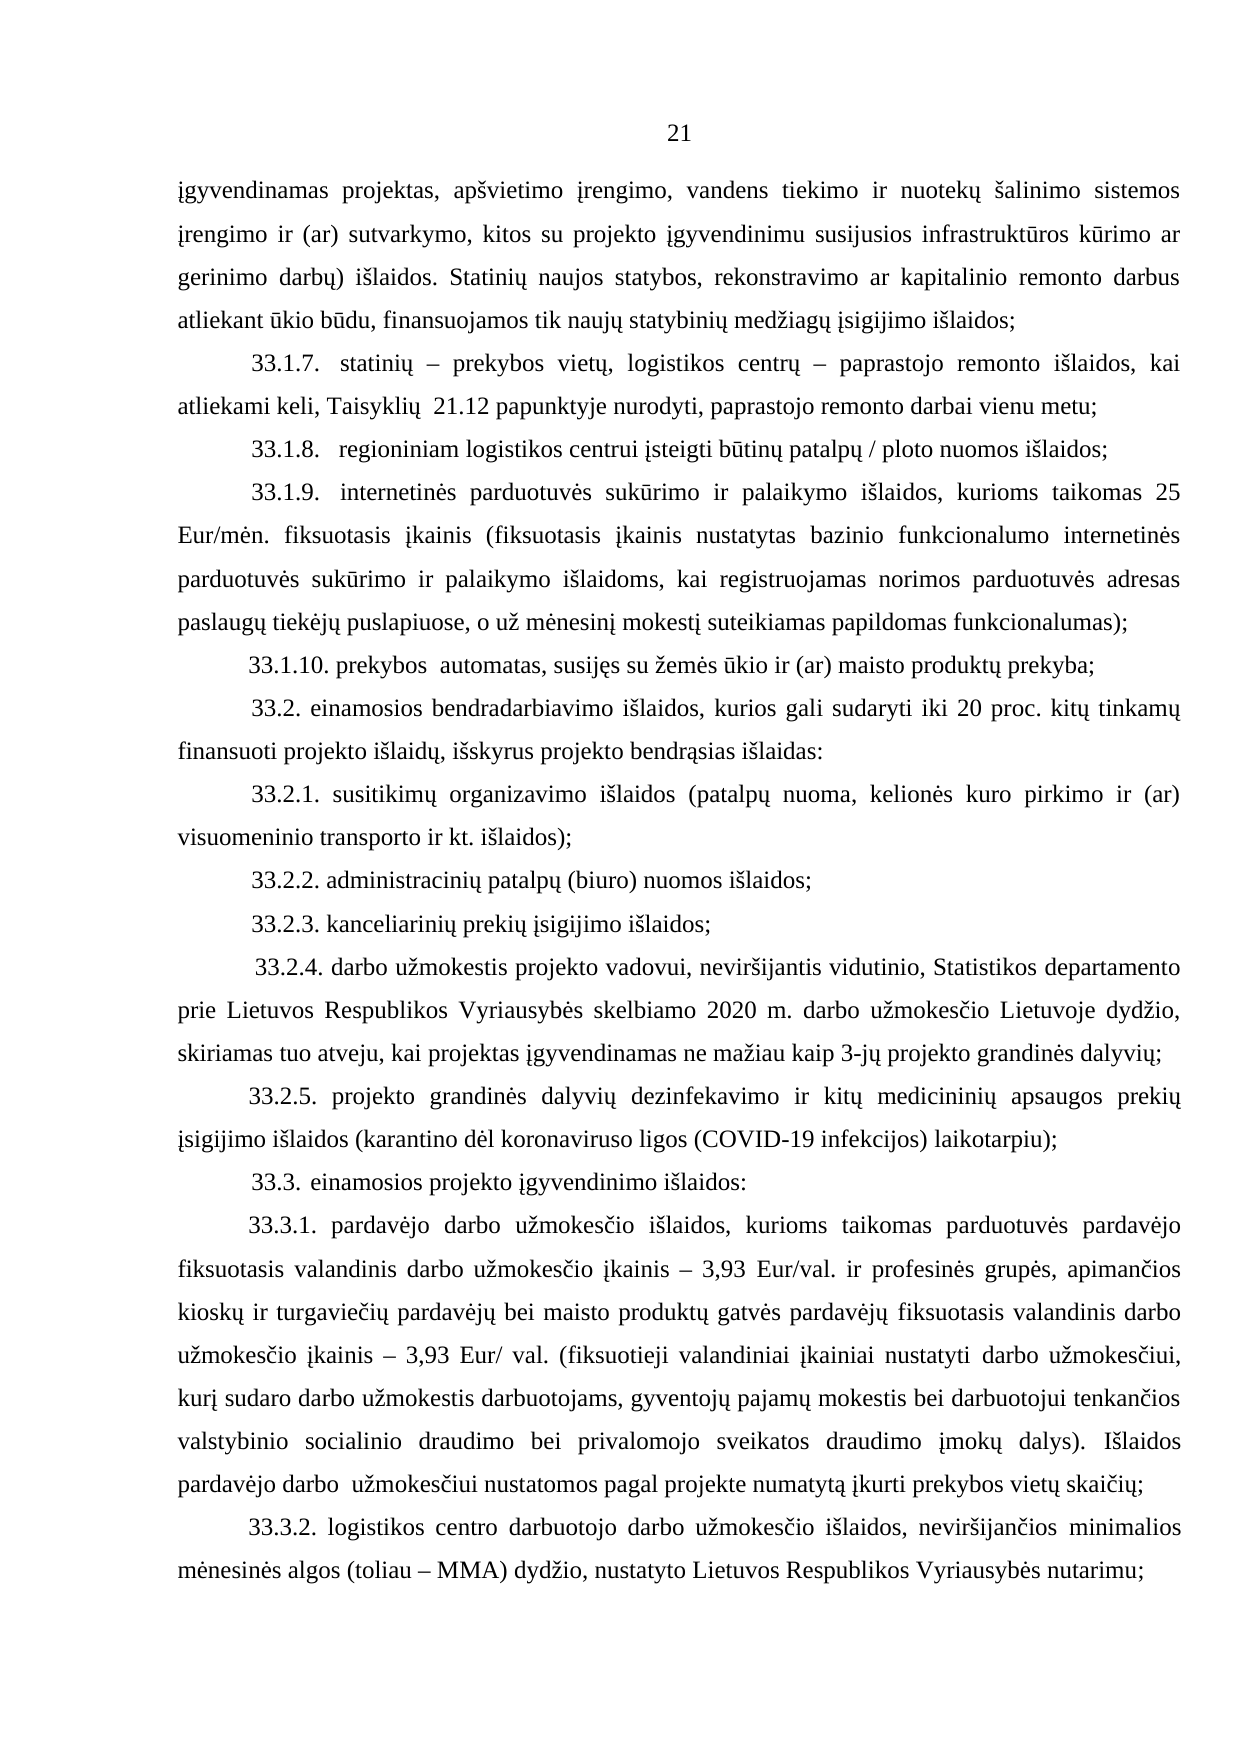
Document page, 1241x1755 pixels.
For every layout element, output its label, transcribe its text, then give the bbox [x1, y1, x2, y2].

text 33.2.3. kanceliarinių prekių įsigijimo išlaidos; [177, 909, 1181, 937]
text 33.1.8. regioniniam logistikos centrui įsteigti būtinų patalpų / ploto nuomos išlaidos; [177, 434, 1181, 463]
text 33.3.1. pardavėjo darbo užmokesčio išlaidos, kurioms taikomas parduotuvės pardavėjo fiksuotasis valandinis darbo užmokesčio įkainis – 3,93 Eur/val. ir profesinės grupės, apimančios kioskų ir turgaviečių pardavėjų bei maisto produktų gatvės pardavėjų fiksuotasis valandinis darbo užmokesčio įkainis – 3,93 Eur/ val. (fiksuotieji valandiniai įkainiai nustatyti darbo užmokesčiui, kurį sudaro darbo užmokestis darbuotojams, gyventojų pajamų mokestis bei darbuotojui tenkančios valstybinio socialinio draudimo bei privalomojo sveikatos draudimo įmokų dalys). Išlaidos pardavėjo darbo užmokesčiui nustatomos pagal projekte numatytą įkurti prekybos vietų skaičių; [177, 1211, 1181, 1498]
text 33.2.2. administracinių patalpų (biuro) nuomos išlaidos; [177, 866, 1181, 894]
text 33.1.7. statinių – prekybos vietų, logistikos centrų – paprastojo remonto išlaidos, kai atliekami keli, Taisyklių 21.12 papunktyje nurodyti, paprastojo remonto darbai vienu metu; [177, 348, 1181, 420]
text 33.3.2. logistikos centro darbuotojo darbo užmokesčio išlaidos, neviršijančios minimalios mėnesinės algos (toliau – MMA) dydžio, nustatyto Lietuvos Respublikos Vyriausybės nutarimu; [177, 1512, 1181, 1584]
text 33.2.1. susitikimų organizavimo išlaidos (patalpų nuoma, kelionės kuro pirkimo ir (ar) visuomeninio transporto ir kt. išlaidos); [177, 779, 1181, 851]
text 33.3. einamosios projekto įgyvendinimo išlaidos: [177, 1167, 1181, 1196]
text 33.2.4. darbo užmokestis projekto vadovui, neviršijantis vidutinio, Statistikos departamento prie Lietuvos Respublikos Vyriausybės skelbiamo 2020 m. darbo užmokesčio Lietuvoje dydžio, skiriamas tuo atveju, kai projektas įgyvendinamas ne mažiau kaip 3-jų projekto grandinės dalyvių; [177, 952, 1181, 1067]
text 33.2. einamosios bendradarbiavimo išlaidos, kurios gali sudaryti iki 20 proc. kitų tinkamų finansuoti projekto išlaidų, išskyrus projekto bendrąsias išlaidas: [177, 693, 1181, 765]
text įgyvendinamas projektas, apšvietimo įrengimo, vandens tiekimo ir nuotekų šalinimo sistemos įrengimo ir (ar) sutvarkymo, kitos su projekto įgyvendinimu susijusios infrastruktūros kūrimo ar gerinimo darbų) išlaidos. Statinių naujos statybos, rekonstravimo ar kapitalinio remonto darbus atliekant ūkio būdu, finansuojamos tik naujų statybinių medžiagų įsigijimo išlaidos; [177, 176, 1181, 334]
text 33.1.9. internetinės parduotuvės sukūrimo ir palaikymo išlaidos, kurioms taikomas 25 Eur/mėn. fiksuotasis įkainis (fiksuotasis įkainis nustatytas bazinio funkcionalumo internetinės parduotuvės sukūrimo ir palaikymo išlaidoms, kai registruojamas norimos parduotuvės adresas paslaugų tiekėjų puslapiuose, o už mėnesinį mokestį suteikiamas papildomas funkcionalumas); [177, 477, 1181, 636]
text 33.1.10. prekybos automatas, susijęs su žemės ūkio ir (ar) maisto produktų prekyba; [177, 650, 1181, 679]
text 33.2.5. projekto grandinės dalyvių dezinfekavimo ir kitų medicininių apsaugos prekių įsigijimo išlaidos (karantino dėl koronaviruso ligos (COVID-19 infekcijos) laikotarpiu); [177, 1081, 1181, 1153]
